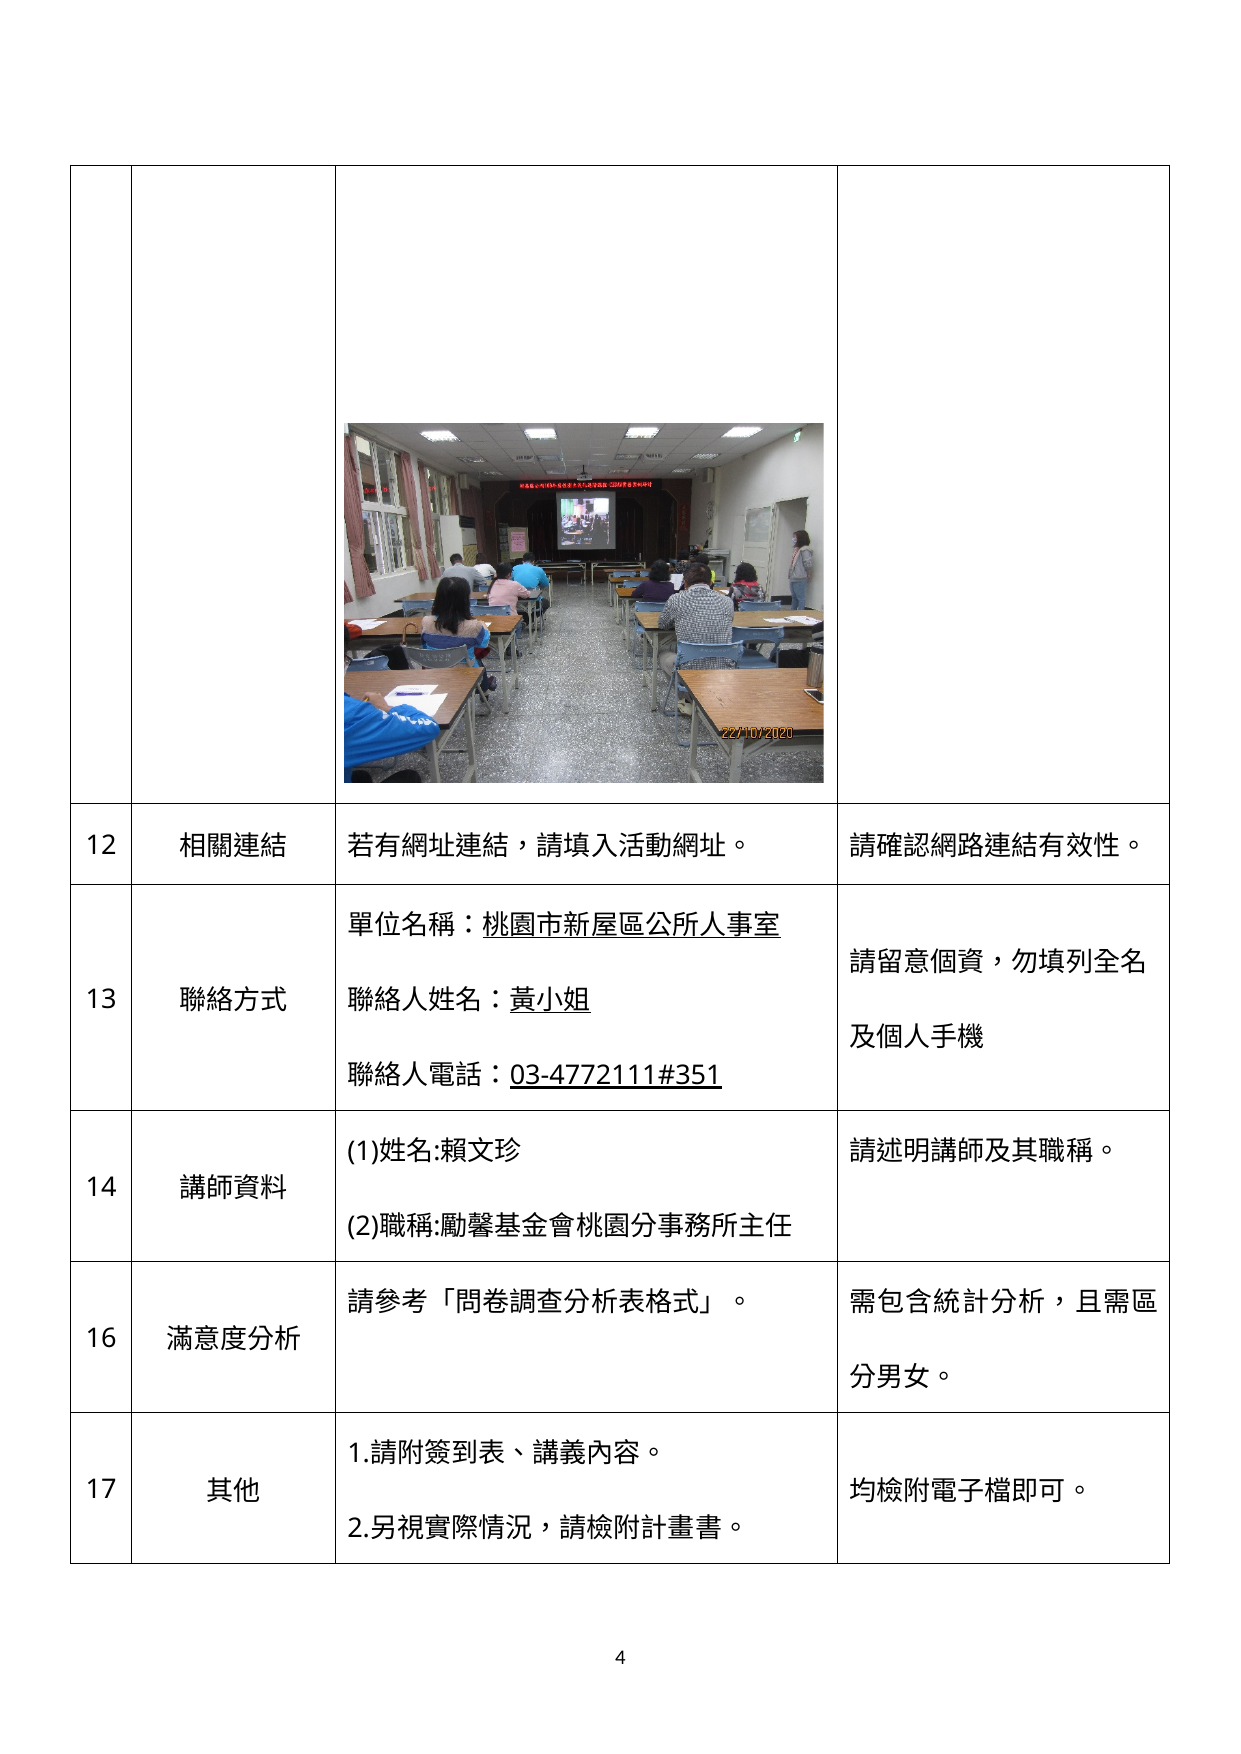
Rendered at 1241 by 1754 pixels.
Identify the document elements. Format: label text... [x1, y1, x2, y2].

table_cell [336, 166, 837, 803]
table_cell 1.請附簽到表、講義內容。 2.另視實際情況，請檢附計畫書。 [336, 1413, 837, 1563]
table_cell 需包含統計分析，且需區分男女。 [838, 1262, 1169, 1412]
table_cell 16 [71, 1262, 131, 1412]
table_cell 請留意個資，勿填列全名 及個人手機 [838, 885, 1169, 1110]
table_cell [132, 166, 335, 803]
table_cell 滿意度分析 [132, 1262, 335, 1412]
table_cell 若有網址連結，請填入活動網址。 [336, 804, 837, 884]
table_cell 請確認網路連結有效性。 [838, 804, 1169, 884]
table_cell 17 [71, 1413, 131, 1563]
table_cell 聯絡方式 [132, 885, 335, 1110]
table_cell 單位名稱：桃園市新屋區公所人事室 聯絡人姓名：黃小姐 聯絡人電話：03-4772111#351 [336, 885, 837, 1110]
table_cell 講師資料 [132, 1111, 335, 1261]
table_cell [71, 166, 131, 803]
table_cell (1)姓名:賴文珍 (2)職稱:勵馨基金會桃園分事務所主任 [336, 1111, 837, 1261]
table_cell 其他 [132, 1413, 335, 1563]
table_cell 請參考「問卷調查分析表格式」。 [336, 1262, 837, 1412]
table_cell 均檢附電子檔即可。 [838, 1413, 1169, 1563]
table_cell 相關連結 [132, 804, 335, 884]
table_cell 請述明講師及其職稱。 [838, 1111, 1169, 1261]
table_cell 14 [71, 1111, 131, 1261]
table_cell [838, 166, 1169, 803]
table_cell 13 [71, 885, 131, 1110]
table_cell 12 [71, 804, 131, 884]
picture [344, 423, 824, 783]
